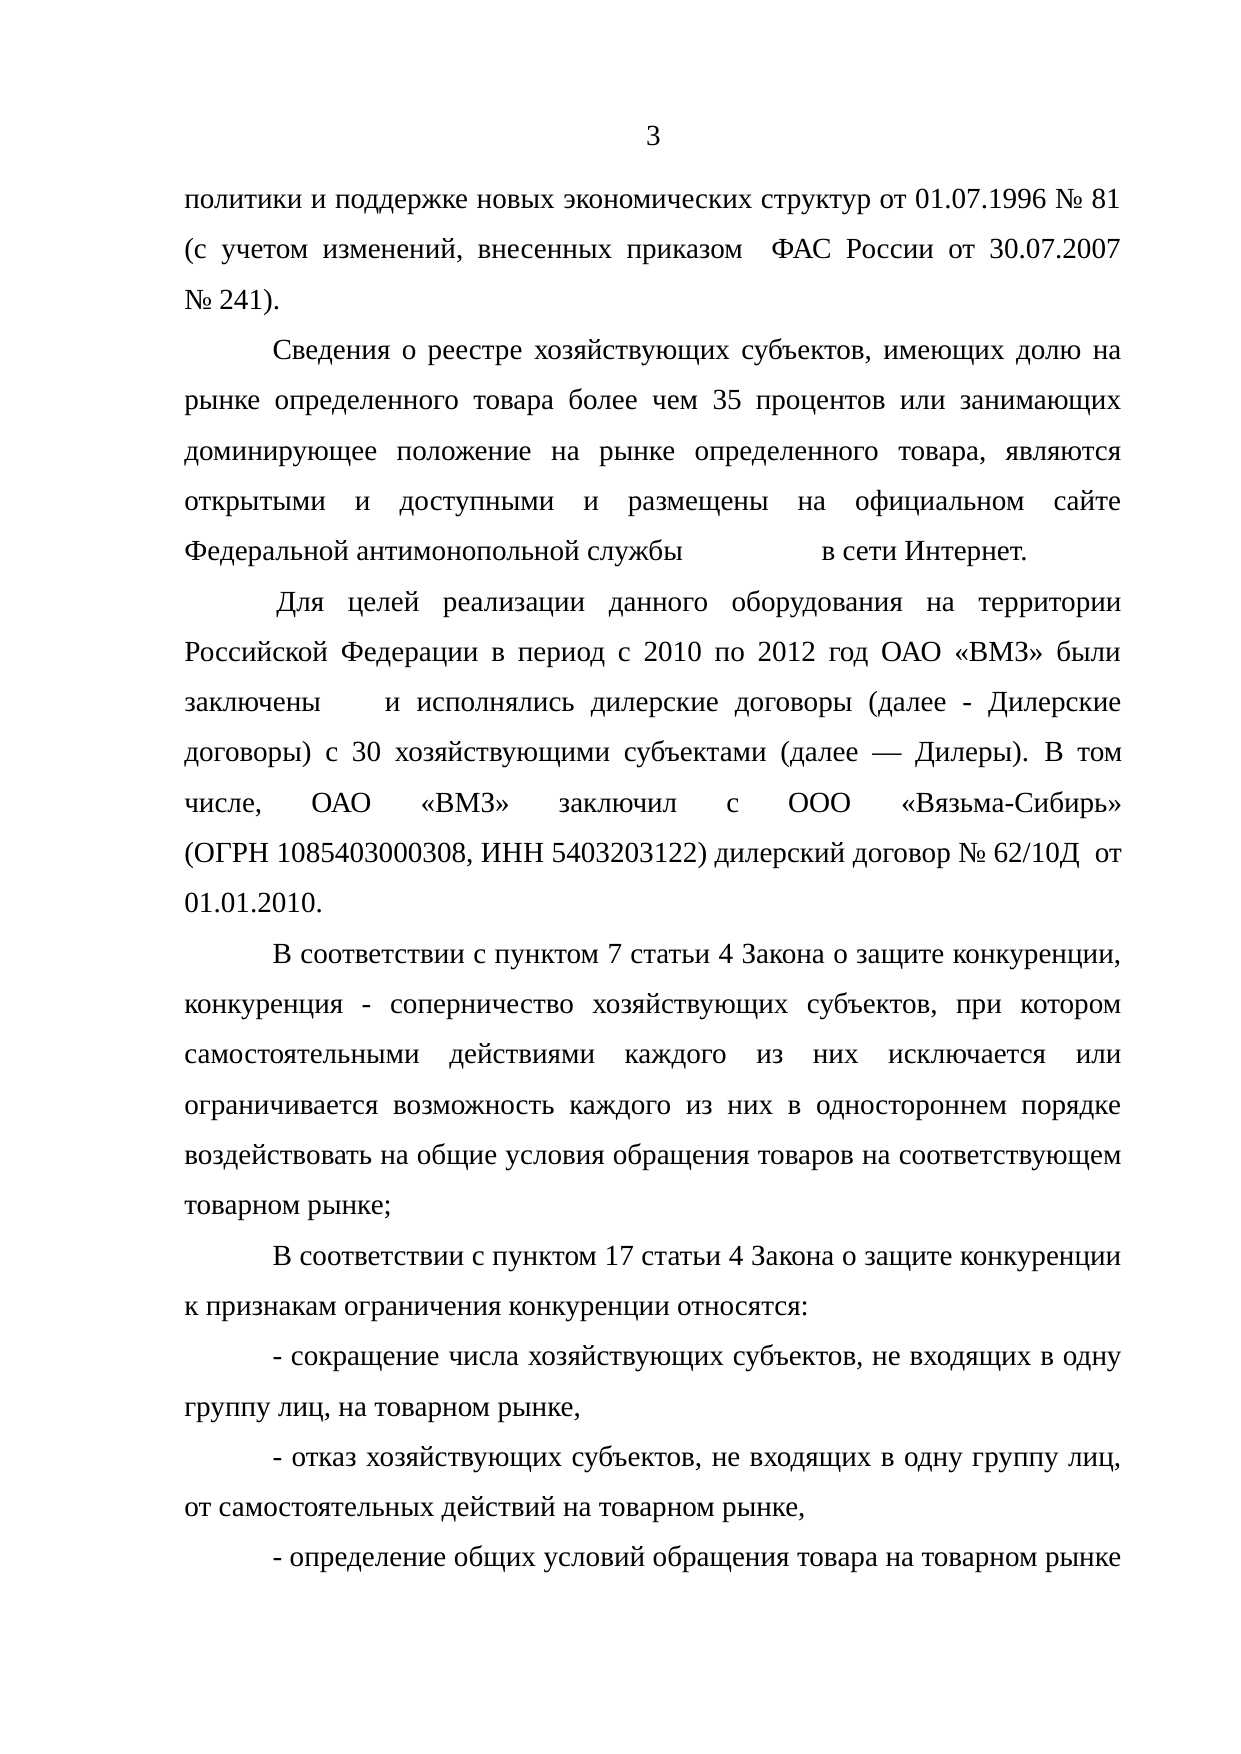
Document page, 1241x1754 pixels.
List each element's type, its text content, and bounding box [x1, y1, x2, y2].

list Сведения о реестре хозяйствующих субъектов, имеющих долю на рынке определенного товара более чем 35 процентов или занимающих доминирующее положение на рынке определенного товара, являются открытыми и доступными и размещены на официальном сайте Федеральной антимонопольной службы в сети Интернет. [184, 332, 1122, 567]
text В соответствии с пунктом 7 статьи 4 Закона о защите конкуренции, конкуренция - соперничество хозяйствующих субъектов, при котором самостоятельными действиями каждого из них исключается или ограничивается возможность каждого из них в одностороннем порядке воздействовать на общие условия обращения товаров на соответствующем товарном рынке; [184, 936, 1122, 1221]
text В соответствии с пунктом 17 статьи 4 Закона о защите конкуренции к признакам ограничения конкуренции относятся: [184, 1238, 1122, 1322]
text - отказ хозяйствующих субъектов, не входящих в одну группу лиц, от самостоятельных действий на товарном рынке, [184, 1439, 1122, 1523]
text Для целей реализации данного оборудования на территории Российской Федерации в период с 2010 по 2012 год ОАО «ВМЗ» были заключены и исполнялись дилерские договоры (далее - Дилерские договоры) с 30 хозяйствующими субъектами (далее — Дилеры). В том числе, ОАО «ВМЗ» заключил с ООО «Вязьма-Сибирь» (ОГРН 1085403000308, ИНН 5403203122) дилерский договор № 62/10Д от 01.01.2010. [184, 584, 1122, 919]
text - сокращение числа хозяйствующих субъектов, не входящих в одну группу лиц, на товарном рынке, [184, 1338, 1122, 1422]
text политики и поддержке новых экономических структур от 01.07.1996 № 81 (с учетом изменений, внесенных приказом ФАС России от 30.07.2007 № 241). [184, 181, 1122, 315]
text - определение общих условий обращения товара на товарном рынке [184, 1539, 1122, 1573]
